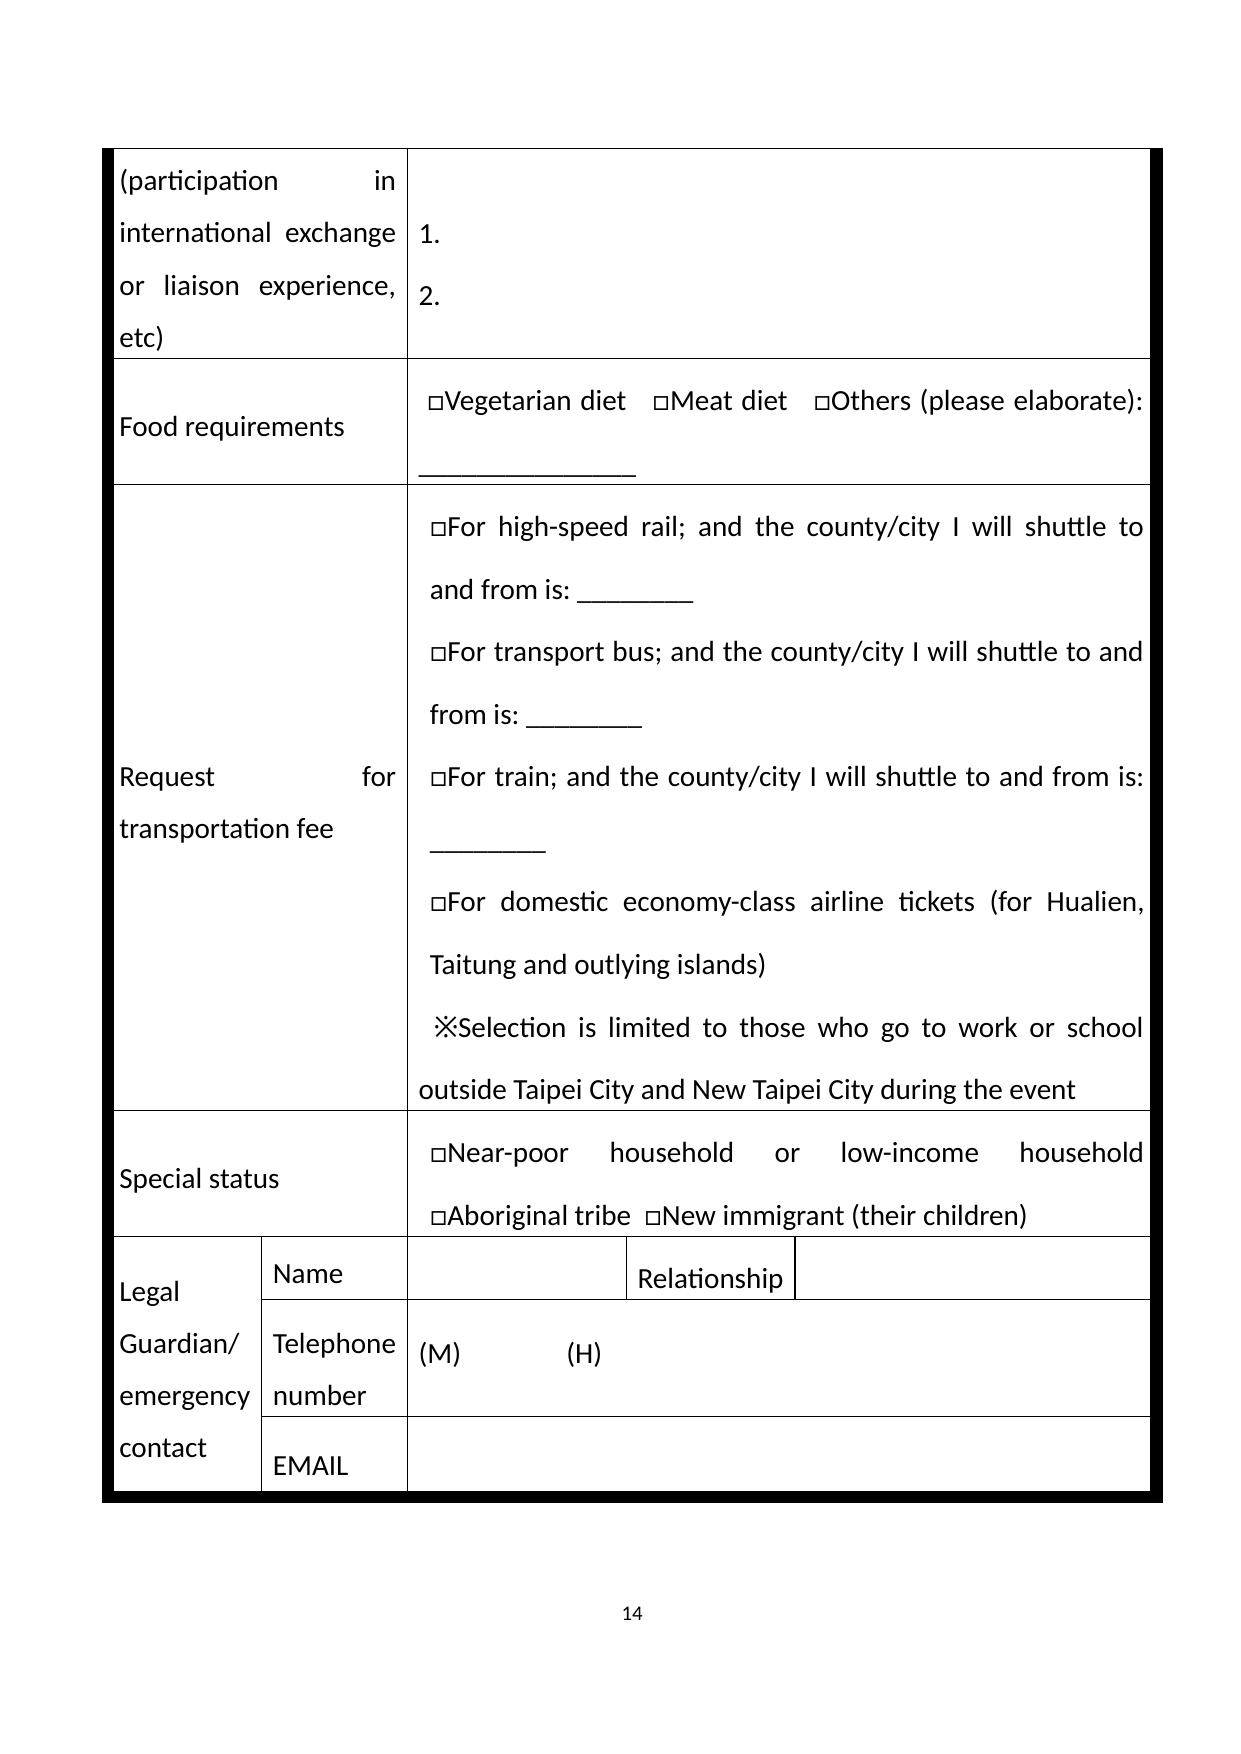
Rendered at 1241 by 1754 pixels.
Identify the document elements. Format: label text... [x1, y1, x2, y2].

table_cell Telephone number [262, 1300, 407, 1416]
table_cell [408, 1417, 1150, 1491]
table_cell (participation in international exchange or liaison experience, etc) [114, 149, 407, 357]
table_cell EMAIL [262, 1417, 407, 1491]
table_cell Special status [114, 1111, 407, 1236]
table_cell Food requirements [114, 359, 407, 483]
table_cell Legal Guardian/ emergency contact [114, 1237, 261, 1491]
table_cell □Vegetarian diet □Meat diet □Others (please elaborate): _______________ [408, 359, 1150, 483]
table_cell Request for transportation fee [114, 485, 407, 1109]
table_cell Relationship [627, 1237, 794, 1299]
table_cell [796, 1237, 1150, 1299]
table_cell 1. 2. [408, 149, 1150, 357]
table_cell [408, 1237, 626, 1299]
table_cell (M) (H) [408, 1300, 1150, 1416]
table_cell □For high-speed rail; and the county/city I will shuttle to and from is: ________ □For transport bus; and the county/city I will shuttle to and from is: ________ □For train; and the county/city I will shuttle to and from is: ________ □For domestic economy-class airline tickets (for Hualien, Taitung and outlying islands) ※Selection is limited to those who go to work or school outside Taipei City and New Taipei City during the event [408, 485, 1150, 1109]
table_cell □Near-poor household or low-income household □Aboriginal tribe □New immigrant (their children) [408, 1111, 1150, 1236]
table_cell Name [262, 1237, 407, 1299]
